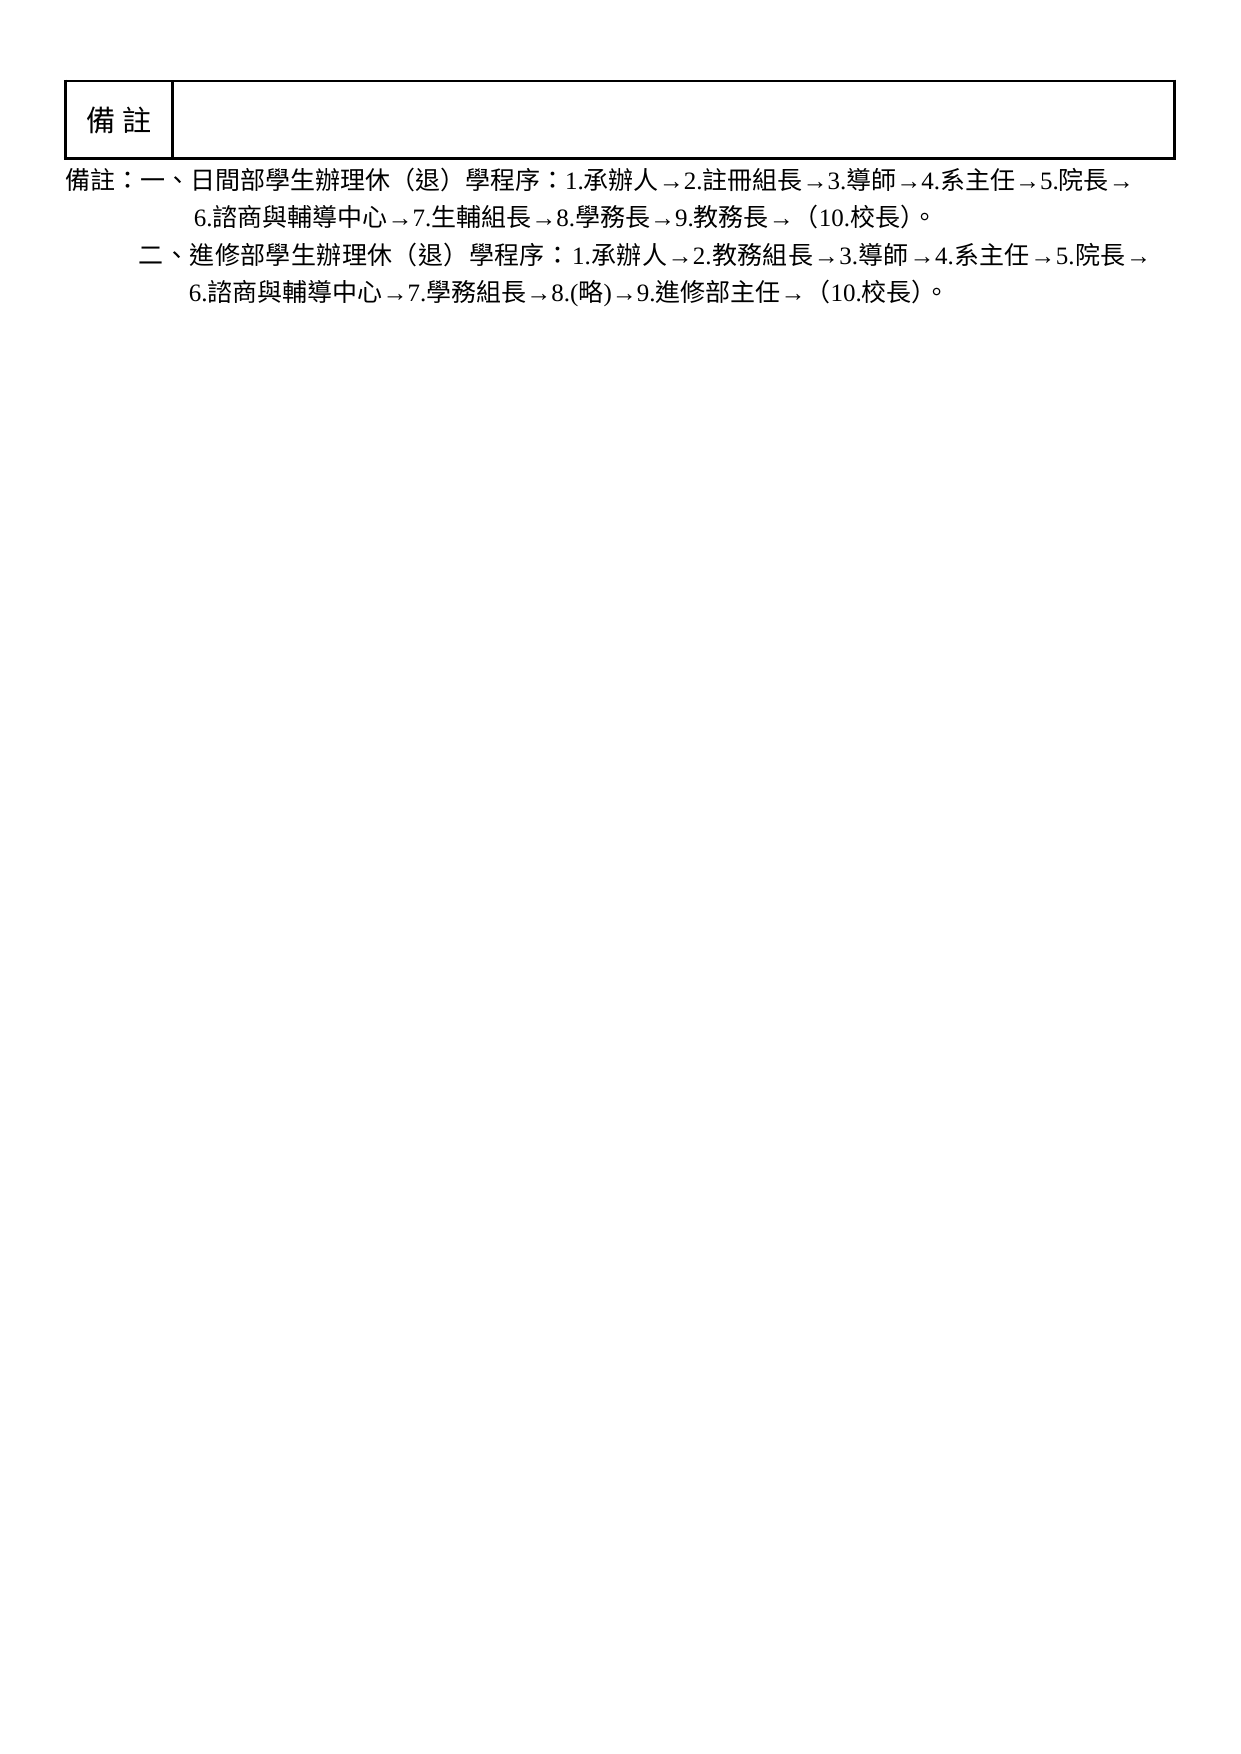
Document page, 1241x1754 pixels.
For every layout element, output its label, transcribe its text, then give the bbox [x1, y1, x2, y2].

text 二、進修部學生辦理休（退）學程序：1.承辦人→2.教務組長→3.導師→4.系主任→5.院長→ 6.諮商與輔導中心→7.學務組長→8.(略)→9.進修部主任→（10.校長）。 [139, 235, 1152, 310]
text 備註：一、日間部學生辦理休（退）學程序：1.承辦人→2.註冊組長→3.導師→4.系主任→5.院長→ 6.諮商與輔導中心→7.生輔組長→8.學務長→9.教務長→（10.校長）。 [65, 160, 1142, 235]
table_cell [174, 82, 1173, 157]
table_cell 備 註 [67, 82, 171, 157]
